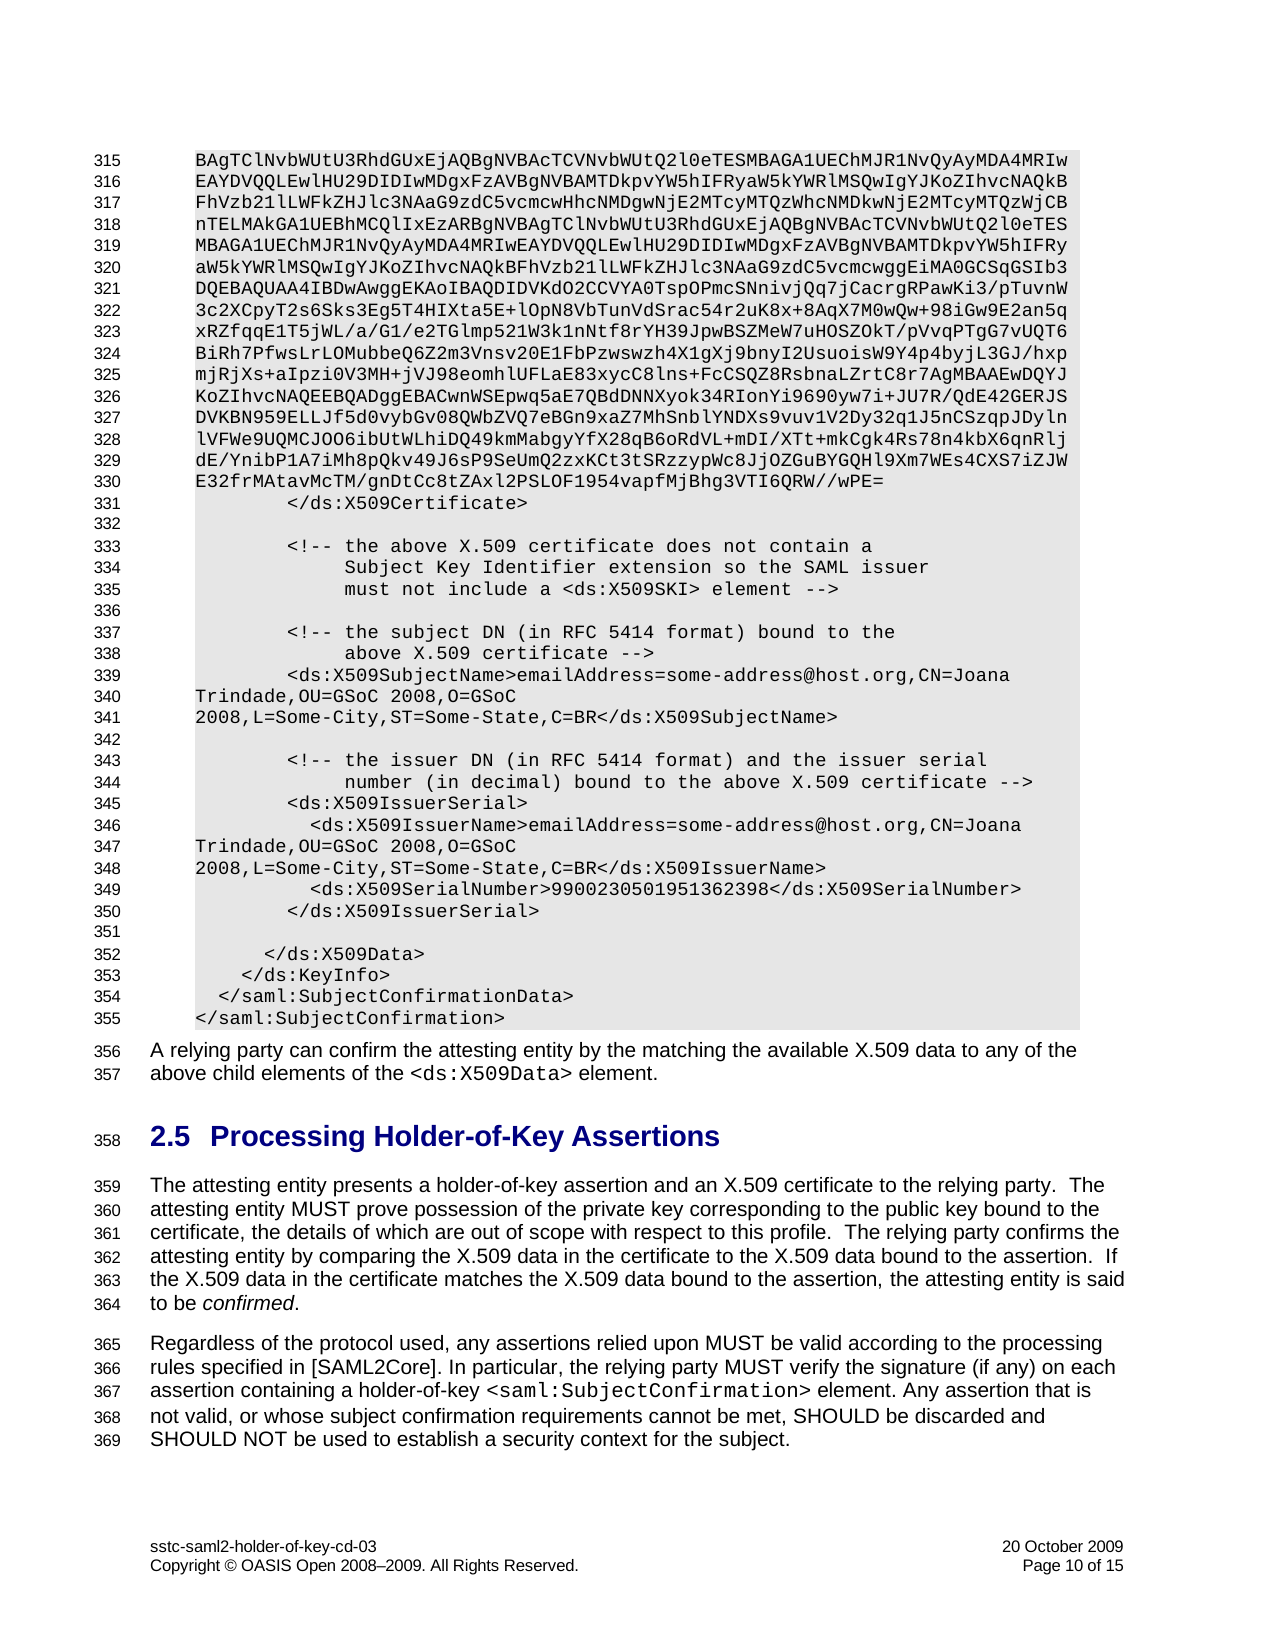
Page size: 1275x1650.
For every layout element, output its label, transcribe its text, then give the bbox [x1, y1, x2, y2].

text aW5kYWRlMSQwIgYJKoZIhvcNAQkBFhVzb21lLWFkZHJlc3NAaG9zdC5vcmcwggEiMA0GCSqGSIb3 [195, 257, 1080, 279]
text A relying party can confirm the attesting entity by the matching the available X.509 data to any of the above child elements of the <ds:X509Data> element. [150, 1038, 1125, 1087]
text E32frMAtavMcTM/gnDtCc8tZAxl2PSLOF1954vapfMjBhg3VTI6QRW//wPE= [195, 472, 1080, 493]
text number (in decimal) bound to the above X.509 certificate --> [195, 772, 1080, 794]
text BAgTClNvbWUtU3RhdGUxEjAQBgNVBAcTCVNvbWUtQ2l0eTESMBAGA1UEChMJR1NvQyAyMDA4MRIw [195, 150, 1080, 171]
subtitle Processing Holder-of-Key Assertions [150, 1120, 1125, 1153]
text </saml:SubjectConfirmation> [195, 1008, 1080, 1030]
text <ds:X509SubjectName>emailAddress=some-address@host.org,CN=Joana Trindade,OU=GSoC 2008,O=GSoC 2008,L=Some-City,ST=Some-State,C=BR</ds:X509SubjectName> [195, 665, 1080, 729]
text </ds:X509Certificate> [195, 493, 1080, 515]
text Subject Key Identifier extension so the SAML issuer [195, 558, 1080, 579]
text nTELMAkGA1UEBhMCQlIxEzARBgNVBAgTClNvbWUtU3RhdGUxEjAQBgNVBAcTCVNvbWUtQ2l0eTES [195, 214, 1080, 236]
text DVKBN959ELLJf5d0vybGv08QWbZVQ7eBGn9xaZ7MhSnblYNDXs9vuv1V2Dy32q1J5nCSzqpJDyln [195, 407, 1080, 429]
text BiRh7PfwsLrLOMubbeQ6Z2m3Vnsv20E1FbPzwswzh4X1gXj9bnyI2UsuoisW9Y4p4byjL3GJ/hxp [195, 343, 1080, 364]
text EAYDVQQLEwlHU29DIDIwMDgxFzAVBgNVBAMTDkpvYW5hIFRyaW5kYWRlMSQwIgYJKoZIhvcNAQkB [195, 171, 1080, 193]
text Regardless of the protocol used, any assertions relied upon MUST be valid according to the processing rules specified in [SAML2Core]. In particular, the relying party MUST verify the signature (if any) on each assertion containing a holder-of-key <saml:SubjectConfirmation> element. Any assertion that is not valid, or whose subject confirmation requirements cannot be met, SHOULD be discarded and SHOULD NOT be used to establish a security context for the subject. [150, 1332, 1125, 1451]
text </ds:KeyInfo> [195, 965, 1080, 987]
text <ds:X509IssuerSerial> [195, 794, 1080, 815]
text lVFWe9UQMCJOO6ibUtWLhiDQ49kmMabgyYfX28qB6oRdVL+mDI/XTt+mkCgk4Rs78n4kbX6qnRlj [195, 429, 1080, 450]
text <!-- the subject DN (in RFC 5414 format) bound to the [195, 622, 1080, 643]
text KoZIhvcNAQEEBQADggEBACwnWSEpwq5aE7QBdDNNXyok34RIonYi9690yw7i+JU7R/QdE42GERJS [195, 386, 1080, 407]
text <ds:X509SerialNumber>9900230501951362398</ds:X509SerialNumber> [195, 879, 1080, 901]
text </saml:SubjectConfirmationData> [195, 987, 1080, 1008]
text <ds:X509IssuerName>emailAddress=some-address@host.org,CN=Joana Trindade,OU=GSoC 2008,O=GSoC 2008,L=Some-City,ST=Some-State,C=BR</ds:X509IssuerName> [195, 815, 1080, 879]
text FhVzb21lLWFkZHJlc3NAaG9zdC5vcmcwHhcNMDgwNjE2MTcyMTQzWhcNMDkwNjE2MTcyMTQzWjCB [195, 193, 1080, 214]
text </ds:X509Data> [195, 944, 1080, 965]
text </ds:X509IssuerSerial> [195, 901, 1080, 922]
text <!-- the above X.509 certificate does not contain a [195, 536, 1080, 558]
text DQEBAQUAA4IBDwAwggEKAoIBAQDIDVKdO2CCVYA0TspOPmcSNnivjQq7jCacrgRPawKi3/pTuvnW [195, 279, 1080, 300]
text xRZfqqE1T5jWL/a/G1/e2TGlmp521W3k1nNtf8rYH39JpwBSZMeW7uHOSZOkT/pVvqPTgG7vUQT6 [195, 322, 1080, 343]
text dE/YnibP1A7iMh8pQkv49J6sP9SeUmQ2zxKCt3tSRzzypWc8JjOZGuBYGQHl9Xm7WEs4CXS7iZJW [195, 450, 1080, 472]
text The attesting entity presents a holder-of-key assertion and an X.509 certificate to the relying party. The attesting entity MUST prove possession of the private key corresponding to the public key bound to the certificate, the details of which are out of scope with respect to this profile. The relying party confirms the attesting entity by comparing the X.509 data in the certificate to the X.509 data bound to the assertion. If the X.509 data in the certificate matches the X.509 data bound to the assertion, the attesting entity is said to be confirmed. [150, 1174, 1125, 1315]
text mjRjXs+aIpzi0V3MH+jVJ98eomhlUFLaE83xycC8lns+FcCSQZ8RsbnaLZrtC8r7AgMBAAEwDQYJ [195, 364, 1080, 386]
text 3c2XCpyT2s6Sks3Eg5T4HIXta5E+lOpN8VbTunVdSrac54r2uK8x+8AqX7M0wQw+98iGw9E2an5q [195, 300, 1080, 322]
text <!-- the issuer DN (in RFC 5414 format) and the issuer serial [195, 751, 1080, 772]
text MBAGA1UEChMJR1NvQyAyMDA4MRIwEAYDVQQLEwlHU29DIDIwMDgxFzAVBgNVBAMTDkpvYW5hIFRy [195, 236, 1080, 257]
text above X.509 certificate --> [195, 643, 1080, 665]
text must not include a <ds:X509SKI> element --> [195, 579, 1080, 601]
